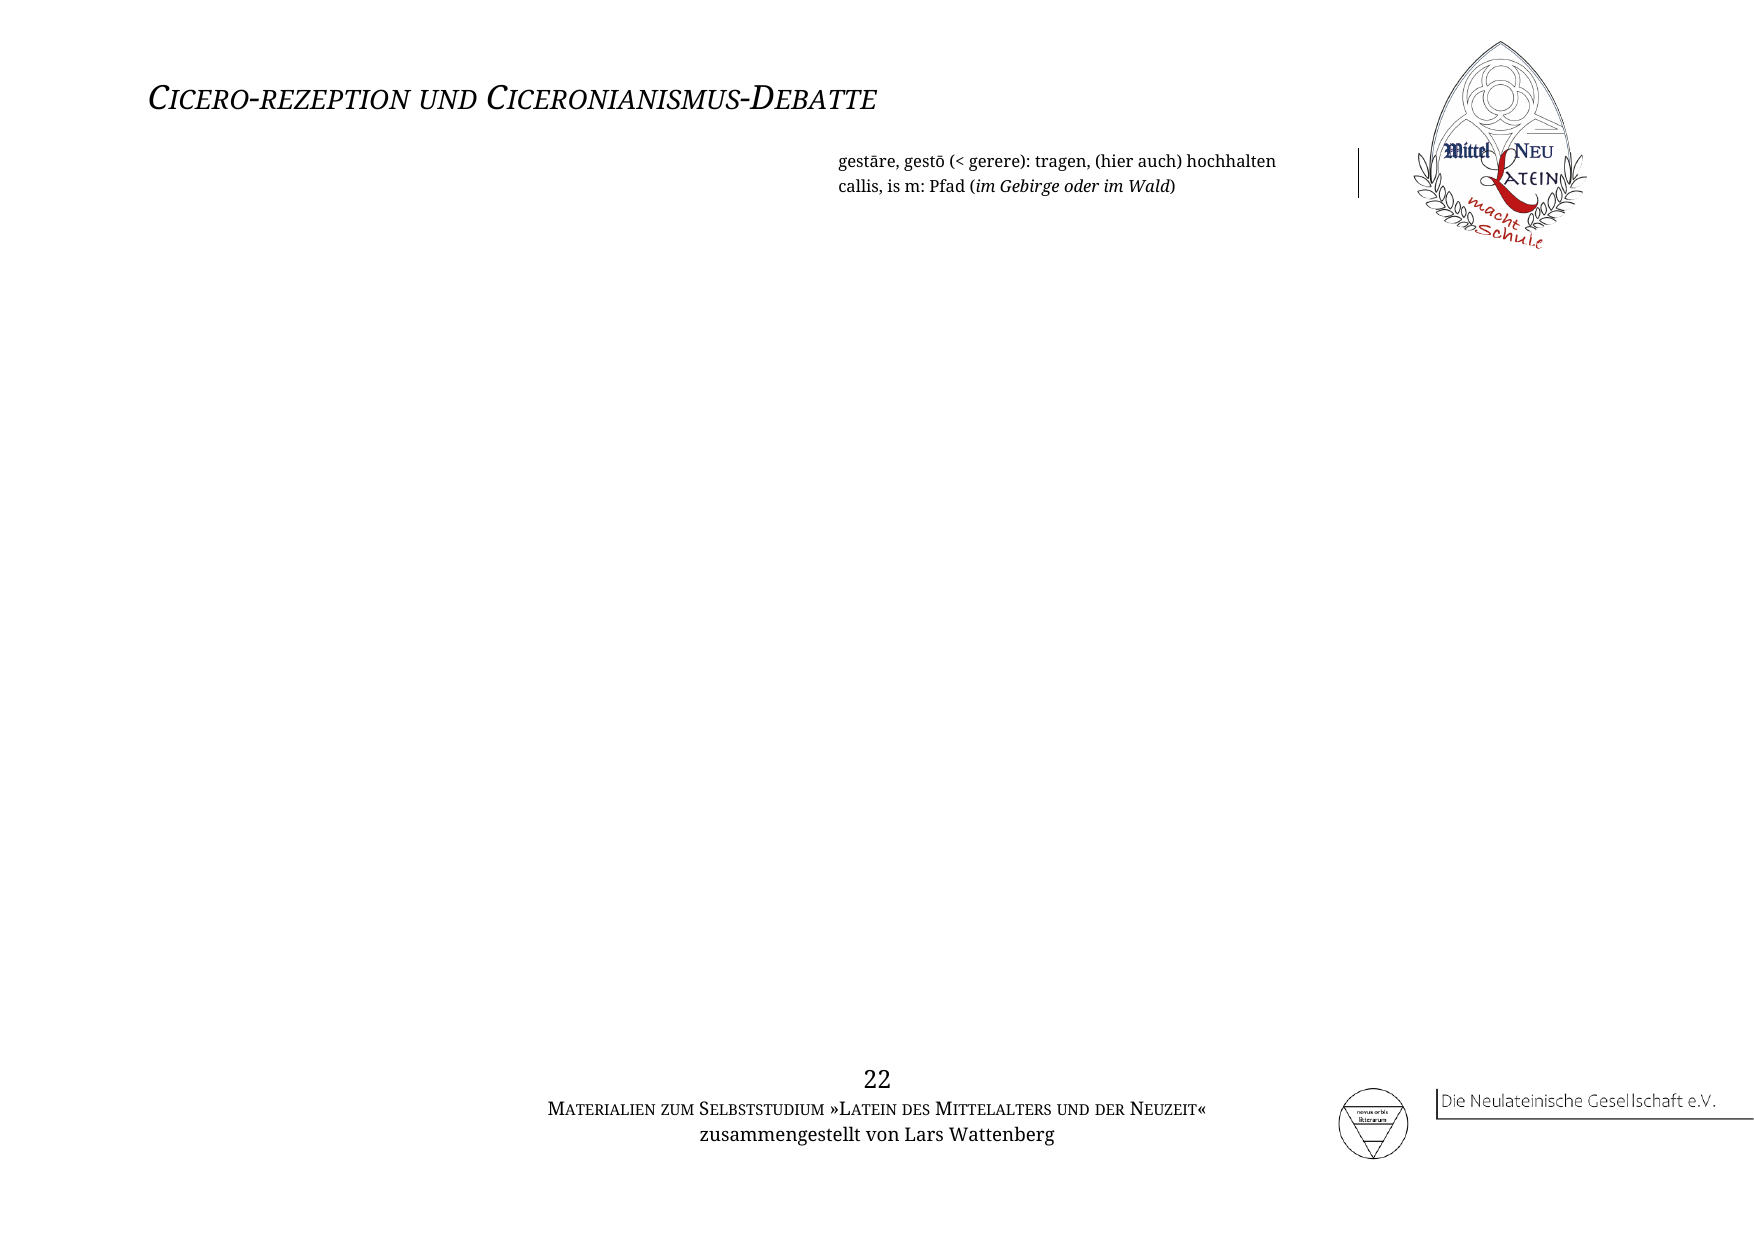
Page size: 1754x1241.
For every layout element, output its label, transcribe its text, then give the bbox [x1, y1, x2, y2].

table_cell gestāre, gestō (< gerere): tragen, (hier auch) hochhalten callis, is m: Pfad (im Gebirge oder im Wald) [827, 148, 1358, 198]
table_cell [1359, 148, 1698, 198]
table_cell [148, 148, 827, 198]
